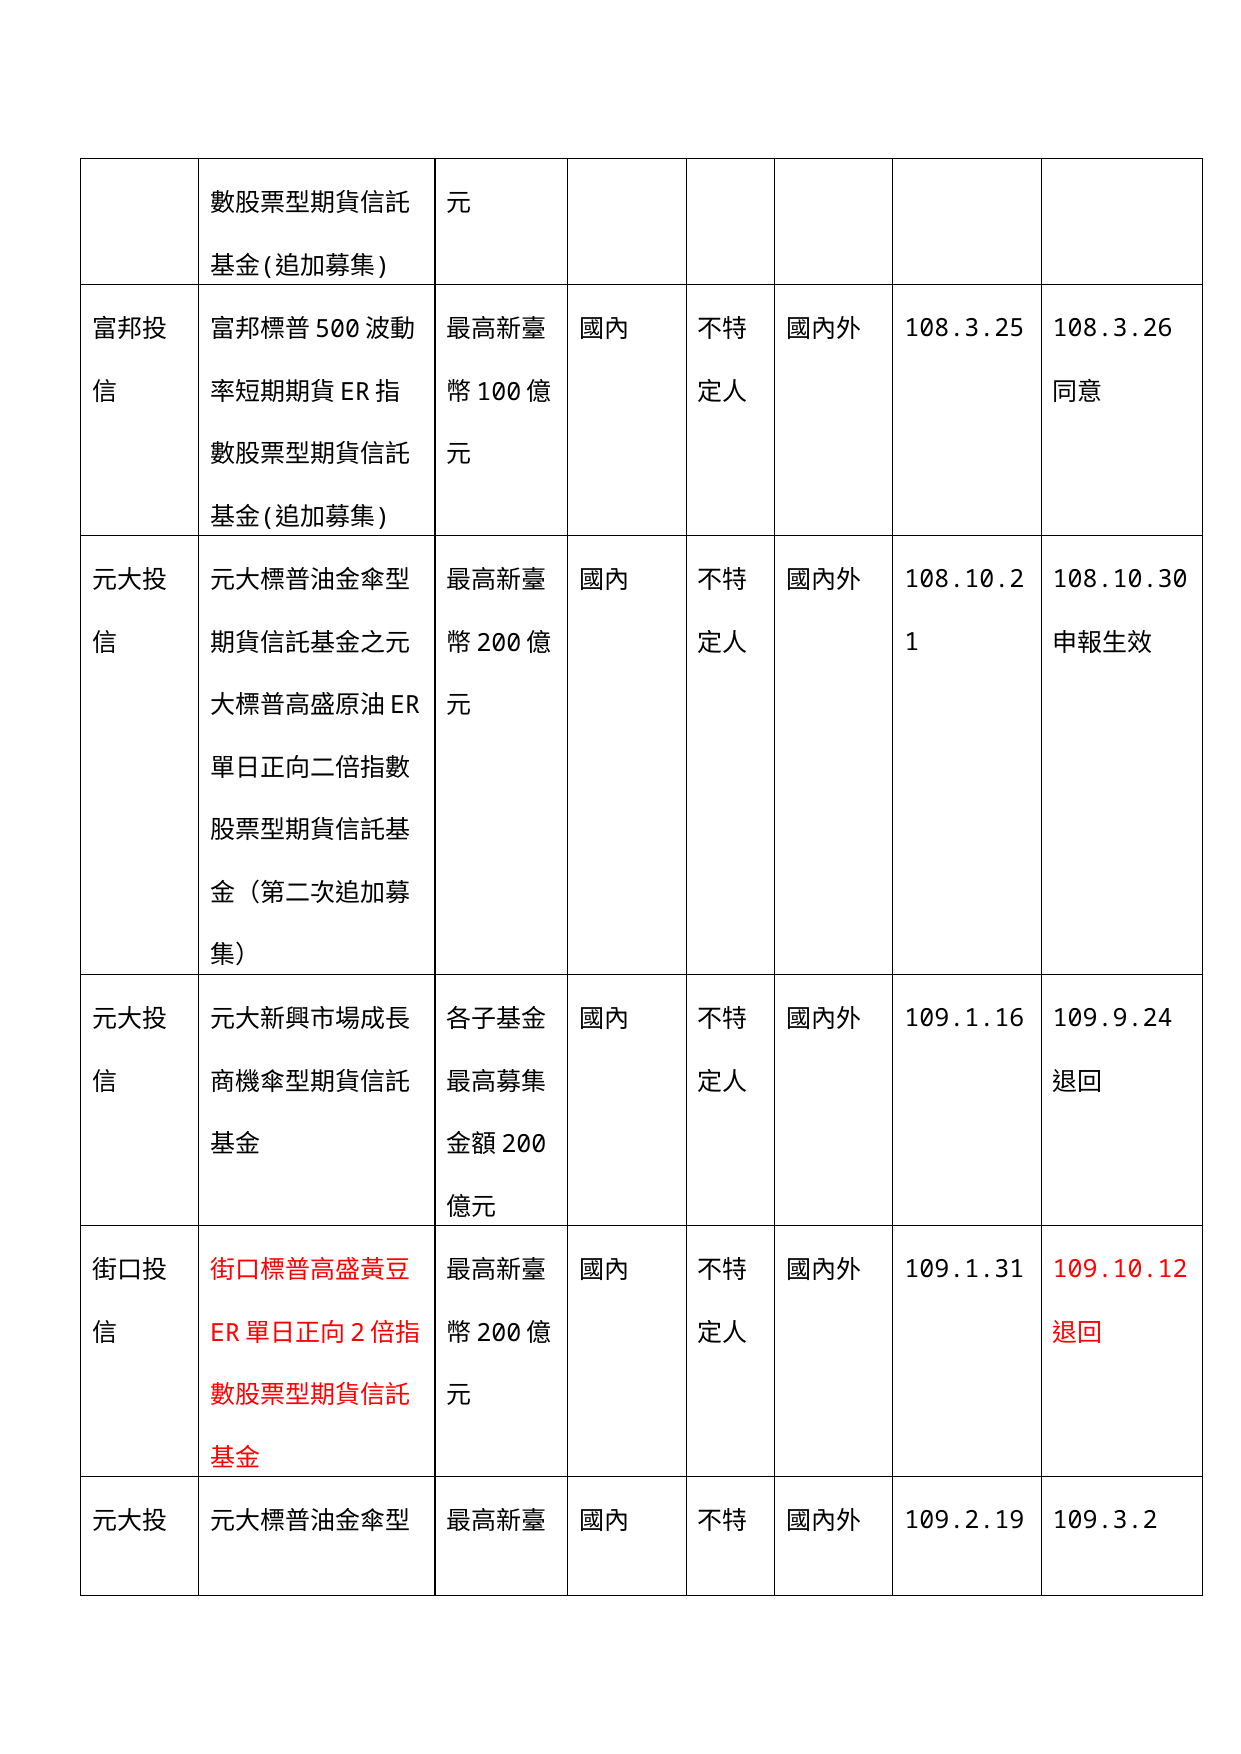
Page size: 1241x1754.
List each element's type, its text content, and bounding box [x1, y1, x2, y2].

table_cell 富邦標普500波動率短期期貨ER指數股票型期貨信託基金(追加募集) [199, 285, 434, 535]
table_cell 元 [436, 159, 567, 284]
table_cell 國內外 [775, 1477, 892, 1595]
table_cell 108.3.26 同意 [1042, 285, 1202, 535]
table_cell 109.1.31 [893, 1226, 1041, 1476]
table_cell 108.10.30申報生效 [1042, 536, 1202, 974]
table_cell 元大標普油金傘型 [199, 1477, 434, 1595]
table_cell 元大投信 [81, 536, 198, 974]
table_cell 富邦投信 [81, 285, 198, 535]
table_cell 街口標普高盛黃豆ER單日正向2倍指數股票型期貨信託基金 [199, 1226, 434, 1476]
table_cell 不特 [687, 1477, 774, 1595]
table_cell 國內外 [775, 285, 892, 535]
table_cell 最高新臺幣100億元 [436, 285, 567, 535]
table_cell 109.1.16 [893, 975, 1041, 1225]
table_cell 元大新興市場成長商機傘型期貨信託基金 [199, 975, 434, 1225]
table_cell [687, 159, 774, 284]
table_cell 各子基金最高募集金額200億元 [436, 975, 567, 1225]
table_cell 元大投 [81, 1477, 198, 1595]
table_cell 不特定人 [687, 536, 774, 974]
table_cell 數股票型期貨信託基金(追加募集) [199, 159, 434, 284]
table_cell 108.3.25 [893, 285, 1041, 535]
table_cell 不特定人 [687, 975, 774, 1225]
table_cell [568, 159, 686, 284]
table_cell 元大標普油金傘型期貨信託基金之元大標普高盛原油ER單日正向二倍指數股票型期貨信託基金（第二次追加募集） [199, 536, 434, 974]
table_cell 國內外 [775, 1226, 892, 1476]
table_cell 109.10.12 退回 [1042, 1226, 1202, 1476]
table_cell [81, 159, 198, 284]
table_cell 元大投信 [81, 975, 198, 1225]
table_cell [893, 159, 1041, 284]
table_cell 國內 [568, 536, 686, 974]
table_cell 109.2.19 [893, 1477, 1041, 1595]
table_cell 國內 [568, 1226, 686, 1476]
table_cell [775, 159, 892, 284]
table_cell 108.10.21 [893, 536, 1041, 974]
table_cell 最高新臺幣200億元 [436, 536, 567, 974]
table_cell 國內 [568, 1477, 686, 1595]
table_cell 不特定人 [687, 1226, 774, 1476]
table_cell 最高新臺 [436, 1477, 567, 1595]
table_cell 109.3.2 [1042, 1477, 1202, 1595]
table_cell 國內外 [775, 536, 892, 974]
table_cell 109.9.24 退回 [1042, 975, 1202, 1225]
table_cell 街口投信 [81, 1226, 198, 1476]
table_cell 國內 [568, 285, 686, 535]
table_cell 國內外 [775, 975, 892, 1225]
table_cell [1042, 159, 1202, 284]
table_cell 不特定人 [687, 285, 774, 535]
table_cell 最高新臺幣200億元 [436, 1226, 567, 1476]
table_cell 國內 [568, 975, 686, 1225]
